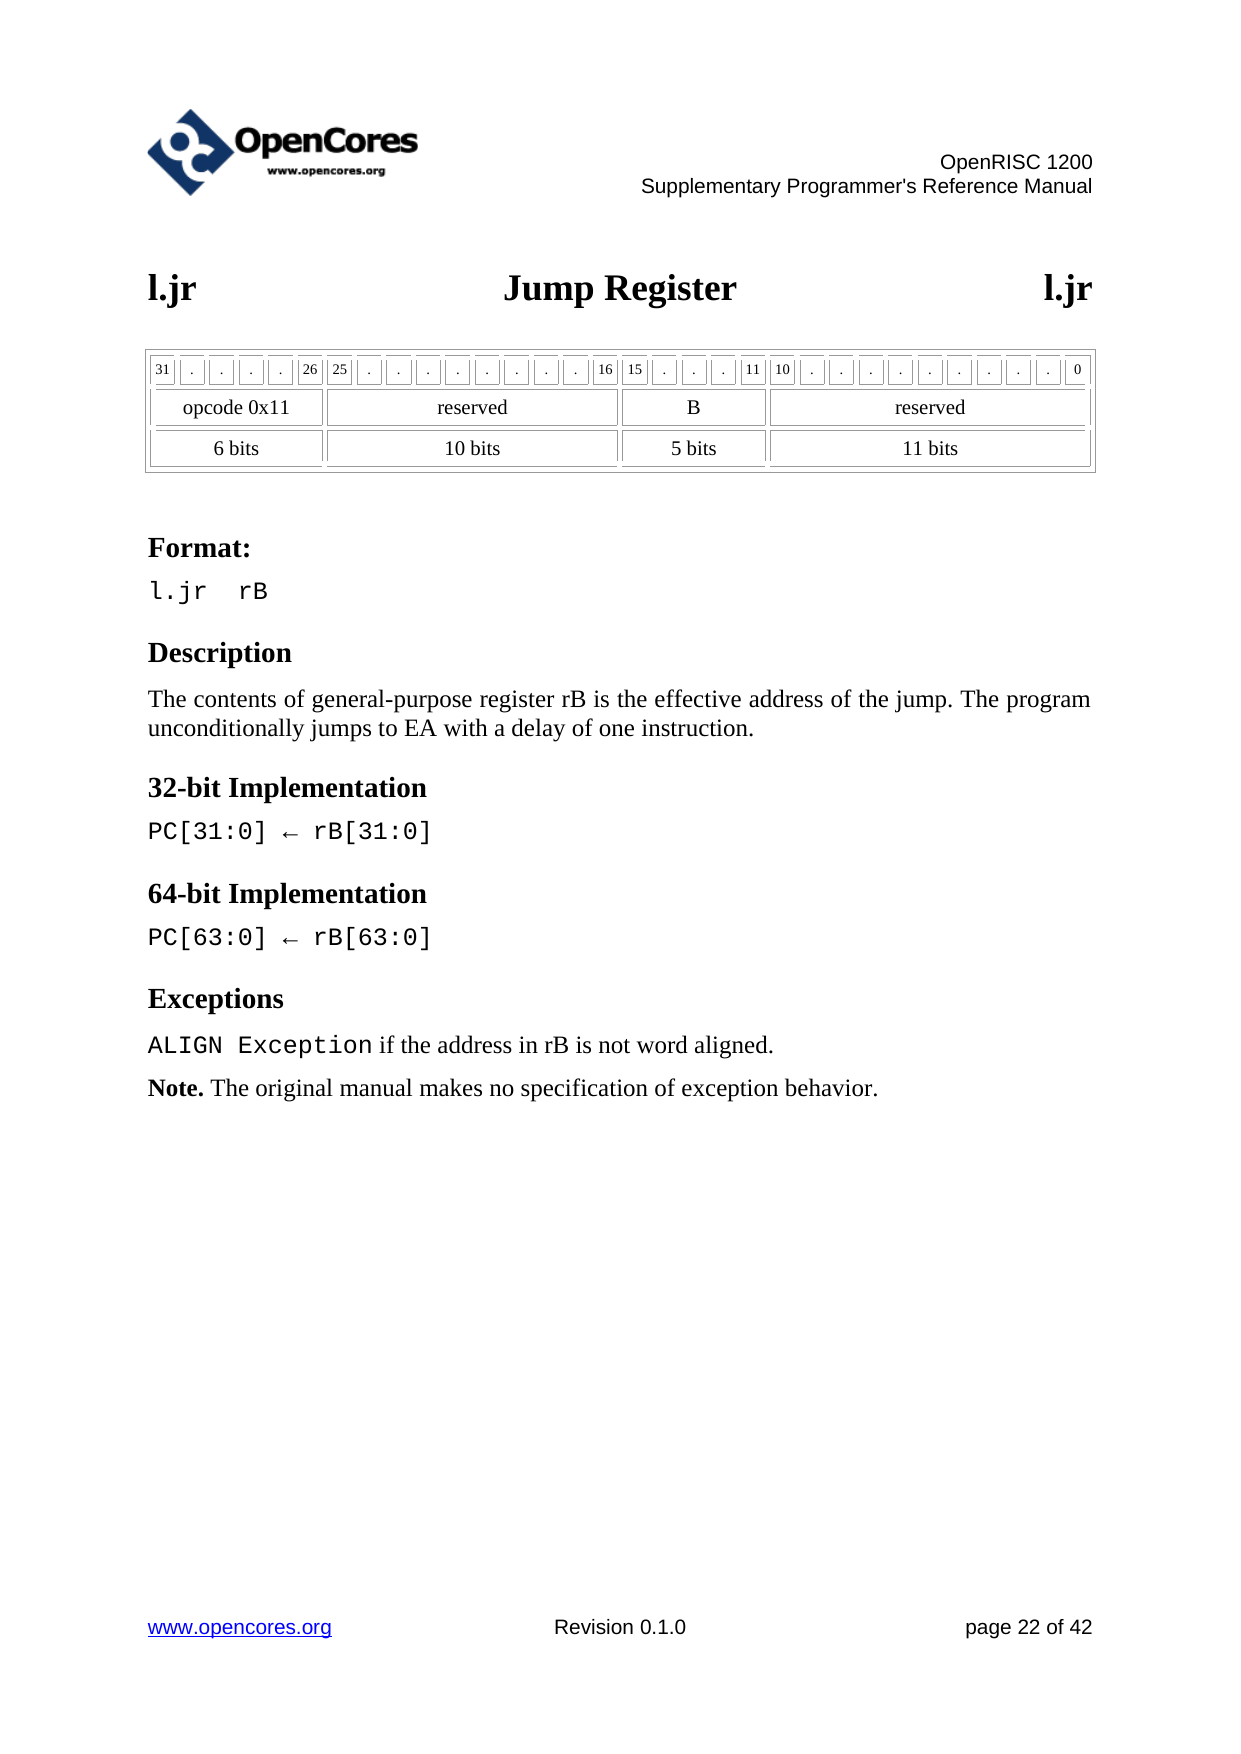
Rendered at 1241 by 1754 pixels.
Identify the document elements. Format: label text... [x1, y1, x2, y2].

table_header 0 [1063, 350, 1093, 383]
table_cell reserved [325, 384, 620, 425]
table_header . [797, 350, 826, 383]
table_cell B [620, 384, 767, 425]
table_header . [207, 350, 236, 383]
table_header 15 [620, 350, 649, 383]
text PC[31:0] ← rB[31:0] [148, 819, 1093, 847]
table_header 16 [590, 350, 620, 383]
table_header 31 [148, 350, 177, 383]
table_header . [826, 350, 856, 383]
table_header . [443, 350, 472, 383]
table_cell 10 bits [325, 425, 620, 466]
table_header . [1033, 350, 1063, 383]
table_header . [856, 350, 886, 383]
table_header l.jr [915, 227, 1093, 308]
table_header Jump Register [325, 227, 915, 308]
picture [147, 109, 418, 196]
text ALIGN Exception if the address in rB is not word aligned. [148, 1030, 1093, 1061]
table_header 25 [325, 350, 354, 383]
title 64-bit Implementation [148, 876, 1093, 909]
table_header . [354, 350, 384, 383]
table_header 26 [295, 350, 325, 383]
table_header . [472, 350, 502, 383]
text l.jr rB [148, 578, 1093, 607]
table_header . [679, 350, 708, 383]
table_cell 5 bits [620, 425, 767, 466]
table_header . [413, 350, 443, 383]
table_header . [1004, 350, 1033, 383]
table_header . [502, 350, 531, 383]
title Exceptions [148, 982, 1093, 1015]
table_header . [974, 350, 1003, 383]
title 32-bit Implementation [148, 770, 1093, 804]
table_cell opcode 0x11 [148, 384, 325, 425]
table_cell 6 bits [148, 425, 325, 466]
text Note. The original manual makes no specification of exception behavior. [148, 1073, 1093, 1102]
table_header . [915, 350, 944, 383]
text The contents of general-purpose register rB is the effective address of the jump. The program unconditionally jumps to EA with a delay of one instruction. [148, 684, 1093, 741]
table_header . [649, 350, 679, 383]
table_header 10 [768, 350, 797, 383]
title Description [148, 636, 1093, 669]
table_header . [384, 350, 413, 383]
table_header 11 [738, 350, 767, 383]
table_cell 11 bits [768, 425, 1093, 466]
table_header . [236, 350, 266, 383]
text PC[63:0] ← rB[63:0] [148, 924, 1093, 953]
table_header . [886, 350, 915, 383]
table_header . [177, 350, 207, 383]
table_header . [561, 350, 590, 383]
table_header l.jr [148, 227, 325, 308]
title Format: [148, 530, 1093, 563]
table_header . [945, 350, 974, 383]
table_header . [266, 350, 295, 383]
table_cell reserved [768, 384, 1093, 425]
table_header . [531, 350, 561, 383]
table_header . [708, 350, 738, 383]
